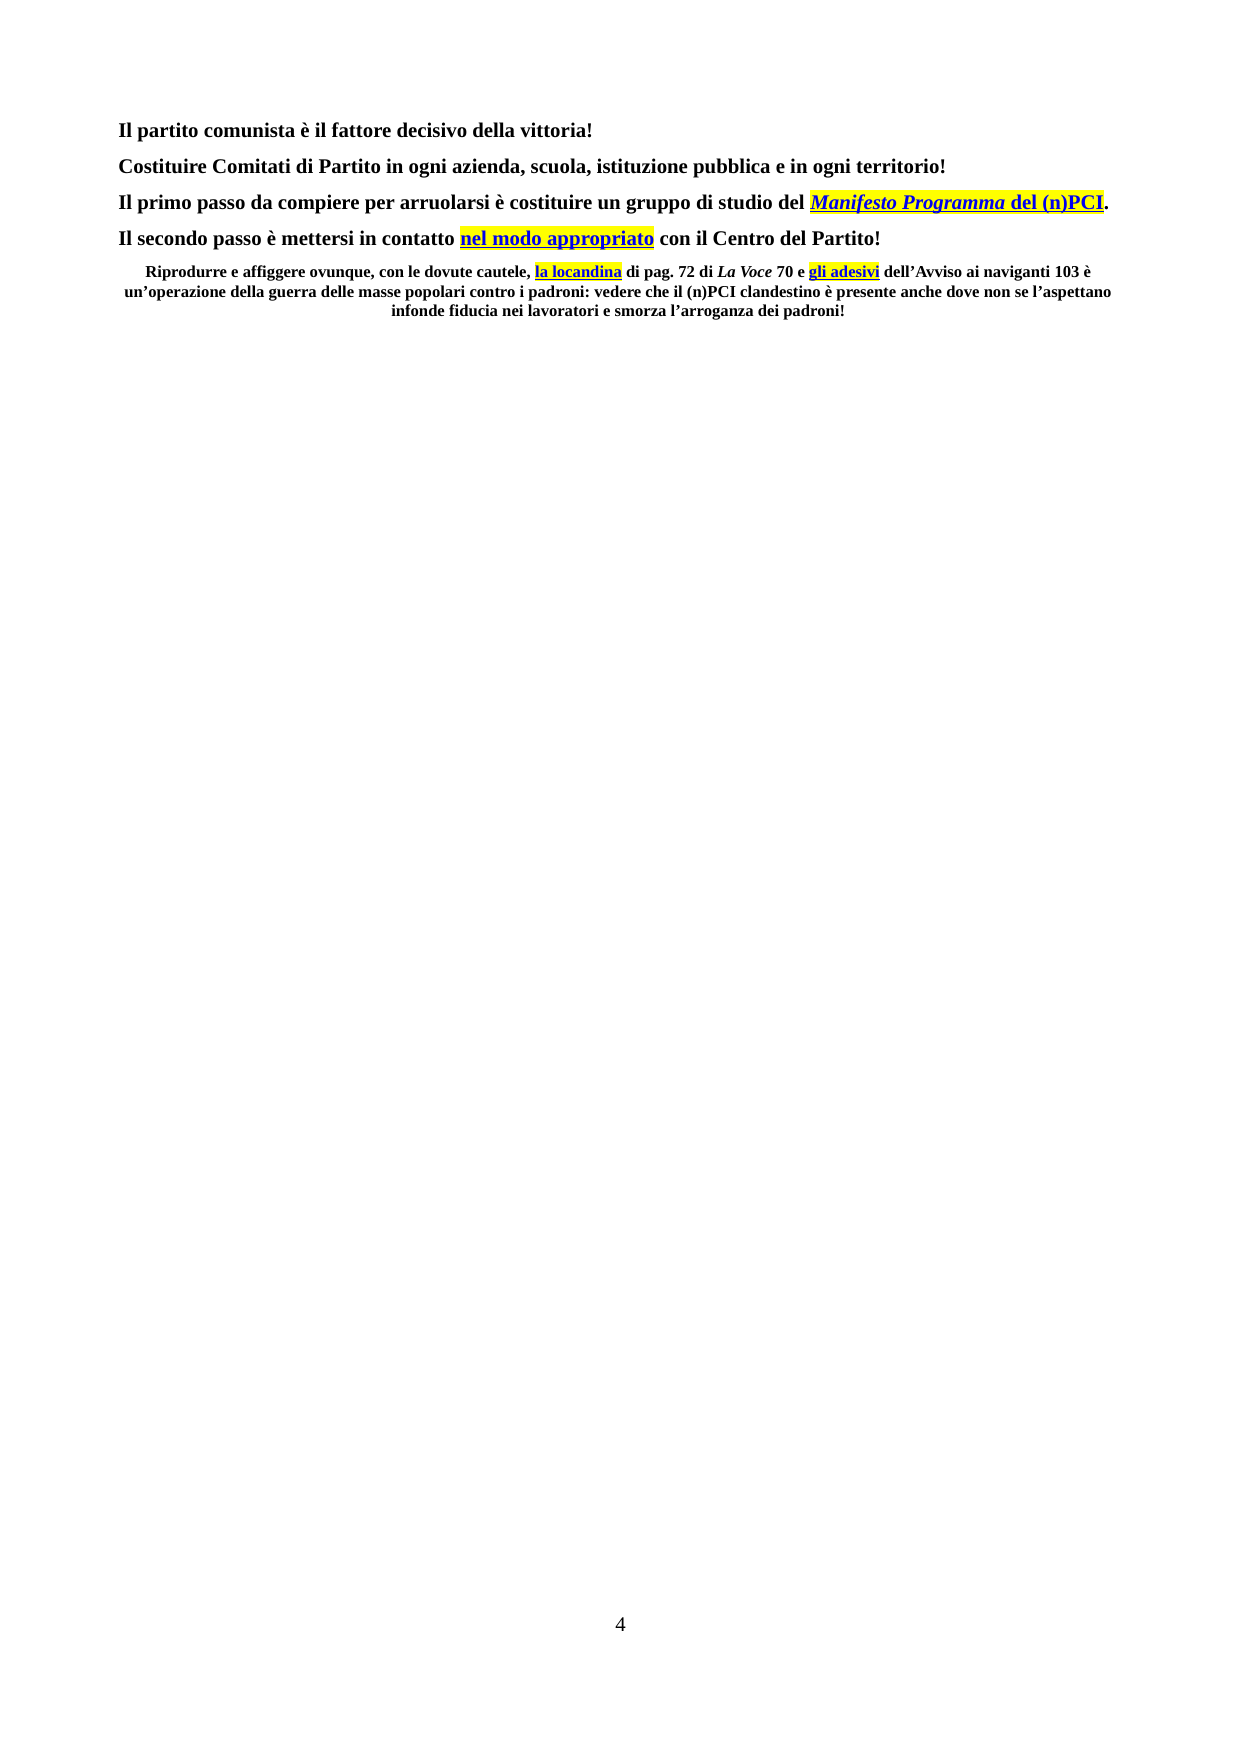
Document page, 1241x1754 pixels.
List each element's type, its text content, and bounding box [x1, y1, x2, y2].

text Il partito comunista è il fattore decisivo della vittoria! [118, 118, 1122, 142]
text Il primo passo da compiere per arruolarsi è costituire un gruppo di studio del Manifesto Programma del (n)PCI. [118, 190, 1122, 214]
text Riprodurre e affiggere ovunque, con le dovute cautele, la locandina di pag. 72 di La Voce 70 e gli adesivi dell’Avviso ai naviganti 103 è un’operazione della guerra delle masse popolari contro i padroni: vedere che il (n)PCI clandestino è presente anche dove non se l’aspettano infonde fiducia nei lavoratori e smorza l’arroganza dei padroni! [118, 262, 1118, 320]
text Costituire Comitati di Partito in ogni azienda, scuola, istituzione pubblica e in ogni territorio! [118, 154, 1122, 178]
text Il secondo passo è mettersi in contatto nel modo appropriato con il Centro del Partito! [118, 226, 1122, 250]
